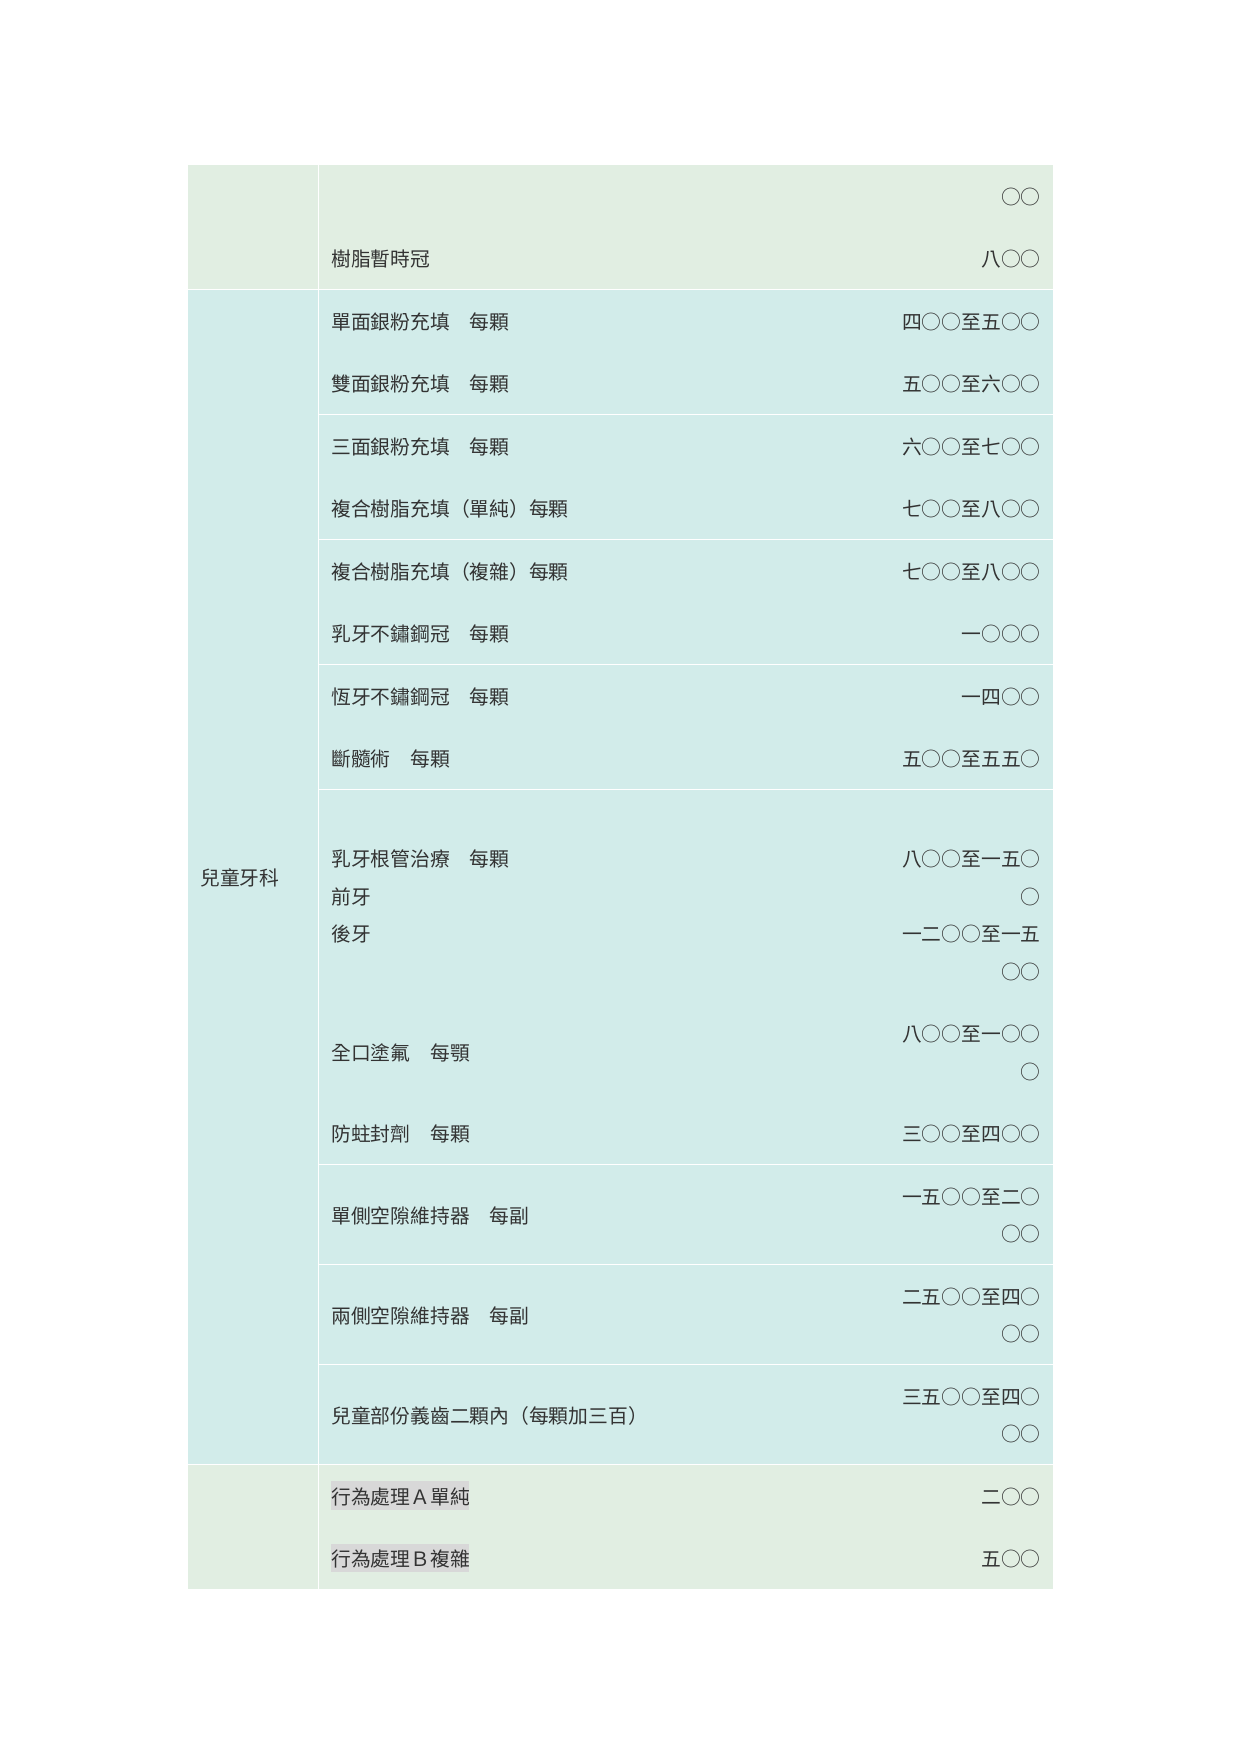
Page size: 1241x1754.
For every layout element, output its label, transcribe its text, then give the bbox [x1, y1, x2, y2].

table_cell 四○○至五○○ [883, 290, 1053, 352]
table_cell 八○○至一○○○ [883, 1002, 1053, 1102]
table_cell 八○○ [883, 227, 1053, 289]
table_cell 兩側空隙維持器 每副 [319, 1265, 883, 1364]
table_cell 恆牙不鏽鋼冠 每顆 [319, 665, 883, 727]
table_cell 五○○ [883, 1527, 1053, 1589]
table_cell 八○○至一五○○ 一二○○至一五○○ [883, 790, 1053, 1002]
table_cell 樹脂暫時冠 [319, 227, 883, 289]
table_cell 單面銀粉充填 每顆 [319, 290, 883, 352]
table_cell 三○○至四○○ [883, 1102, 1053, 1164]
table_cell 五○○至六○○ [883, 352, 1053, 414]
table_cell 七○○至八○○ [883, 540, 1053, 602]
table_cell 一○○○ [883, 602, 1053, 664]
table_cell [188, 1465, 318, 1589]
table_cell [188, 165, 318, 289]
table_cell ○○ [883, 165, 1053, 227]
table_cell 行為處理Ｂ複雜 [319, 1527, 883, 1589]
table_cell 一四○○ [883, 665, 1053, 727]
table_cell 兒童牙科 [188, 290, 318, 1464]
table_cell 一五○○至二○○○ [883, 1165, 1053, 1264]
table_cell 複合樹脂充填（複雜）每顆 [319, 540, 883, 602]
table_cell 防蛀封劑 每顆 [319, 1102, 883, 1164]
table_cell 乳牙不鏽鋼冠 每顆 [319, 602, 883, 664]
table_cell 二五○○至四○○○ [883, 1265, 1053, 1364]
table_cell 三面銀粉充填 每顆 [319, 415, 883, 477]
table_cell 二○○ [883, 1465, 1053, 1527]
table_cell 三五○○至四○○○ [883, 1365, 1053, 1464]
table_cell 行為處理Ａ單純 [319, 1465, 883, 1527]
table_cell 雙面銀粉充填 每顆 [319, 352, 883, 414]
table_cell 單側空隙維持器 每副 [319, 1165, 883, 1264]
table_cell 五○○至五五○ [883, 727, 1053, 789]
table_cell 乳牙根管治療 每顆 前牙 後牙 [319, 790, 883, 1002]
table_cell 兒童部份義齒二顆內（每顆加三百） [319, 1365, 883, 1464]
table_cell 七○○至八○○ [883, 477, 1053, 539]
table_cell [319, 165, 883, 227]
table_cell 六○○至七○○ [883, 415, 1053, 477]
table_cell 斷髓術 每顆 [319, 727, 883, 789]
table_cell 全口塗氟 每顎 [319, 1002, 883, 1102]
table_cell 複合樹脂充填（單純）每顆 [319, 477, 883, 539]
